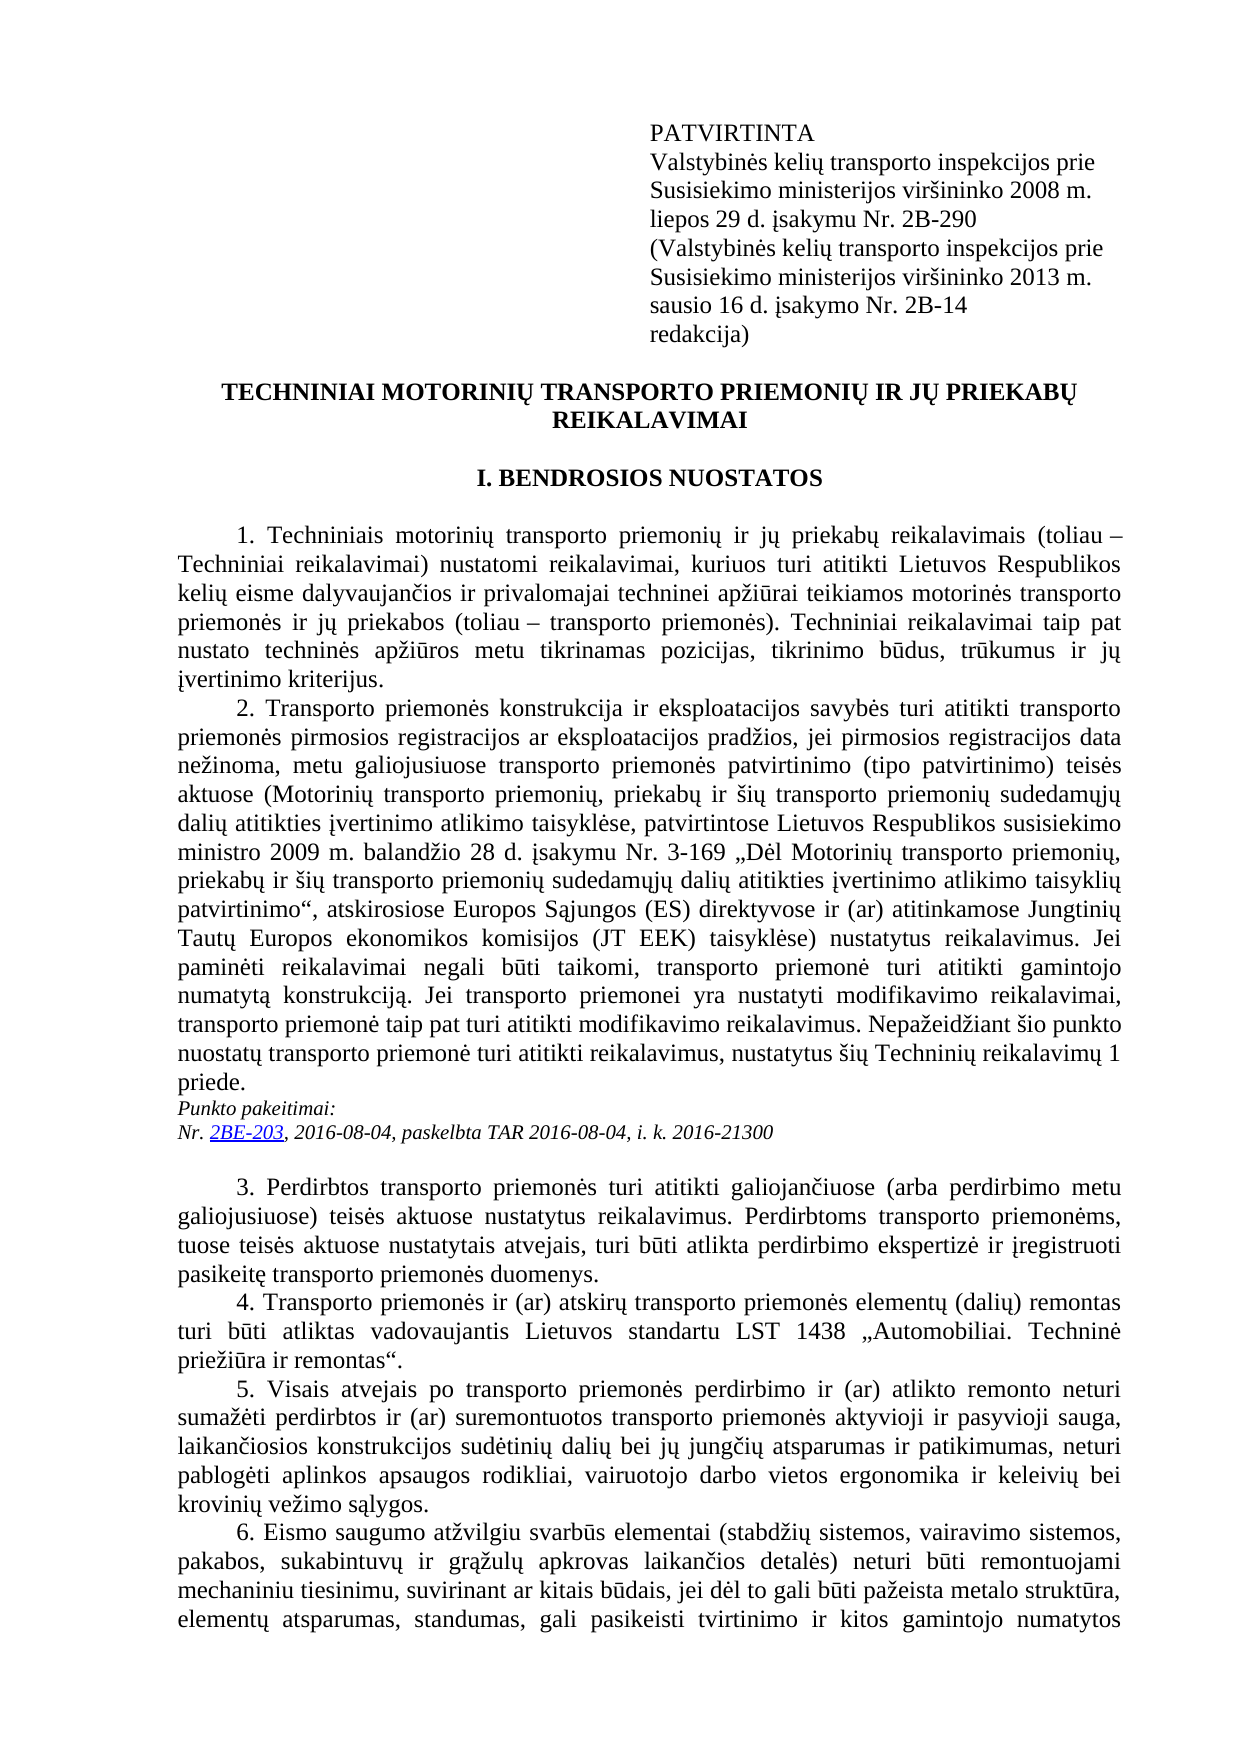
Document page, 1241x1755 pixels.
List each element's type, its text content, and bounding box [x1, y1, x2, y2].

text 2. Transporto priemonės konstrukcija ir eksploatacijos savybės turi atitikti transporto priemonės pirmosios registracijos ar eksploatacijos pradžios, jei pirmosios registracijos data nežinoma, metu galiojusiuose transporto priemonės patvirtinimo (tipo patvirtinimo) teisės aktuose (Motorinių transporto priemonių, priekabų ir šių transporto priemonių sudedamųjų dalių atitikties įvertinimo atlikimo taisyklėse, patvirtintose Lietuvos Respublikos susisiekimo ministro 2009 m. balandžio 28 d. įsakymu Nr. 3-169 „Dėl Motorinių transporto priemonių, priekabų ir šių transporto priemonių sudedamųjų dalių atitikties įvertinimo atlikimo taisyklių patvirtinimo“, atskirosiose Europos Sąjungos (ES) direktyvose ir (ar) atitinkamose Jungtinių Tautų Europos ekonomikos komisijos (JT EEK) taisyklėse) nustatytus reikalavimus. Jei paminėti reikalavimai negali būti taikomi, transporto priemonė turi atitikti gamintojo numatytą konstrukciją. Jei transporto priemonei yra nustatyti modifikavimo reikalavimai, transporto priemonė taip pat turi atitikti modifikavimo reikalavimus. Nepažeidžiant šio punkto nuostatų transporto priemonė turi atitikti reikalavimus, nustatytus šių Techninių reikalavimų 1 priede. [177, 693, 1122, 1096]
text 5. Visais atvejais po transporto priemonės perdirbimo ir (ar) atlikto remonto neturi sumažėti perdirbtos ir (ar) suremontuotos transporto priemonės aktyvioji ir pasyvioji sauga, laikančiosios konstrukcijos sudėtinių dalių bei jų jungčių atsparumas ir patikimumas, neturi pablogėti aplinkos apsaugos rodikliai, vairuotojo darbo vietos ergonomika ir keleivių bei krovinių vežimo sąlygos. [177, 1374, 1122, 1517]
text Punkto pakeitimai: [177, 1096, 1122, 1120]
text redakcija) [649, 319, 1122, 348]
text TECHNINIAI MOTORINIŲ TRANSPORTO PRIEMONIŲ IR JŲ PRIEKABŲ REIKALAVIMAI [177, 377, 1122, 434]
text 1. Techniniais motorinių transporto priemonių ir jų priekabų reikalavimais (toliau – Techniniai reikalavimai) nustatomi reikalavimai, kuriuos turi atitikti Lietuvos Respublikos kelių eisme dalyvaujančios ir privalomajai techninei apžiūrai teikiamos motorinės transporto priemonės ir jų priekabos (toliau – transporto priemonės). Techniniai reikalavimai taip pat nustato techninės apžiūros metu tikrinamas pozicijas, tikrinimo būdus, trūkumus ir jų įvertinimo kriterijus. [177, 521, 1122, 693]
text PATVIRTINTA [649, 118, 1122, 147]
text 6. Eismo saugumo atžvilgiu svarbūs elementai (stabdžių sistemos, vairavimo sistemos, pakabos, sukabintuvų ir grąžulų apkrovas laikančios detalės) neturi būti remontuojami mechaniniu tiesinimu, suvirinant ar kitais būdais, jei dėl to gali būti pažeista metalo struktūra, elementų atsparumas, standumas, gali pasikeisti tvirtinimo ir kitos gamintojo numatytos [177, 1517, 1122, 1632]
text Valstybinės kelių transporto inspekcijos prie Susisiekimo ministerijos viršininko 2008 m. liepos 29 d. įsakymu Nr. 2B-290 [649, 147, 1122, 233]
text 4. Transporto priemonės ir (ar) atskirų transporto priemonės elementų (dalių) remontas turi būti atliktas vadovaujantis Lietuvos standartu LST 1438 „Automobiliai. Techninė priežiūra ir remontas“. [177, 1287, 1122, 1374]
text (Valstybinės kelių transporto inspekcijos prie Susisiekimo ministerijos viršininko 2013 m. sausio 16 d. įsakymo Nr. 2B-14 [649, 233, 1122, 319]
text 3. Perdirbtos transporto priemonės turi atitikti galiojančiuose (arba perdirbimo metu galiojusiuose) teisės aktuose nustatytus reikalavimus. Perdirbtoms transporto priemonėms, tuose teisės aktuose nustatytais atvejais, turi būti atlikta perdirbimo ekspertizė ir įregistruoti pasikeitę transporto priemonės duomenys. [177, 1172, 1122, 1287]
text Nr. 2BE-203, 2016-08-04, paskelbta TAR 2016-08-04, i. k. 2016-21300 [177, 1120, 1122, 1144]
text I. BENDROSIOS NUOSTATOS [177, 463, 1122, 492]
